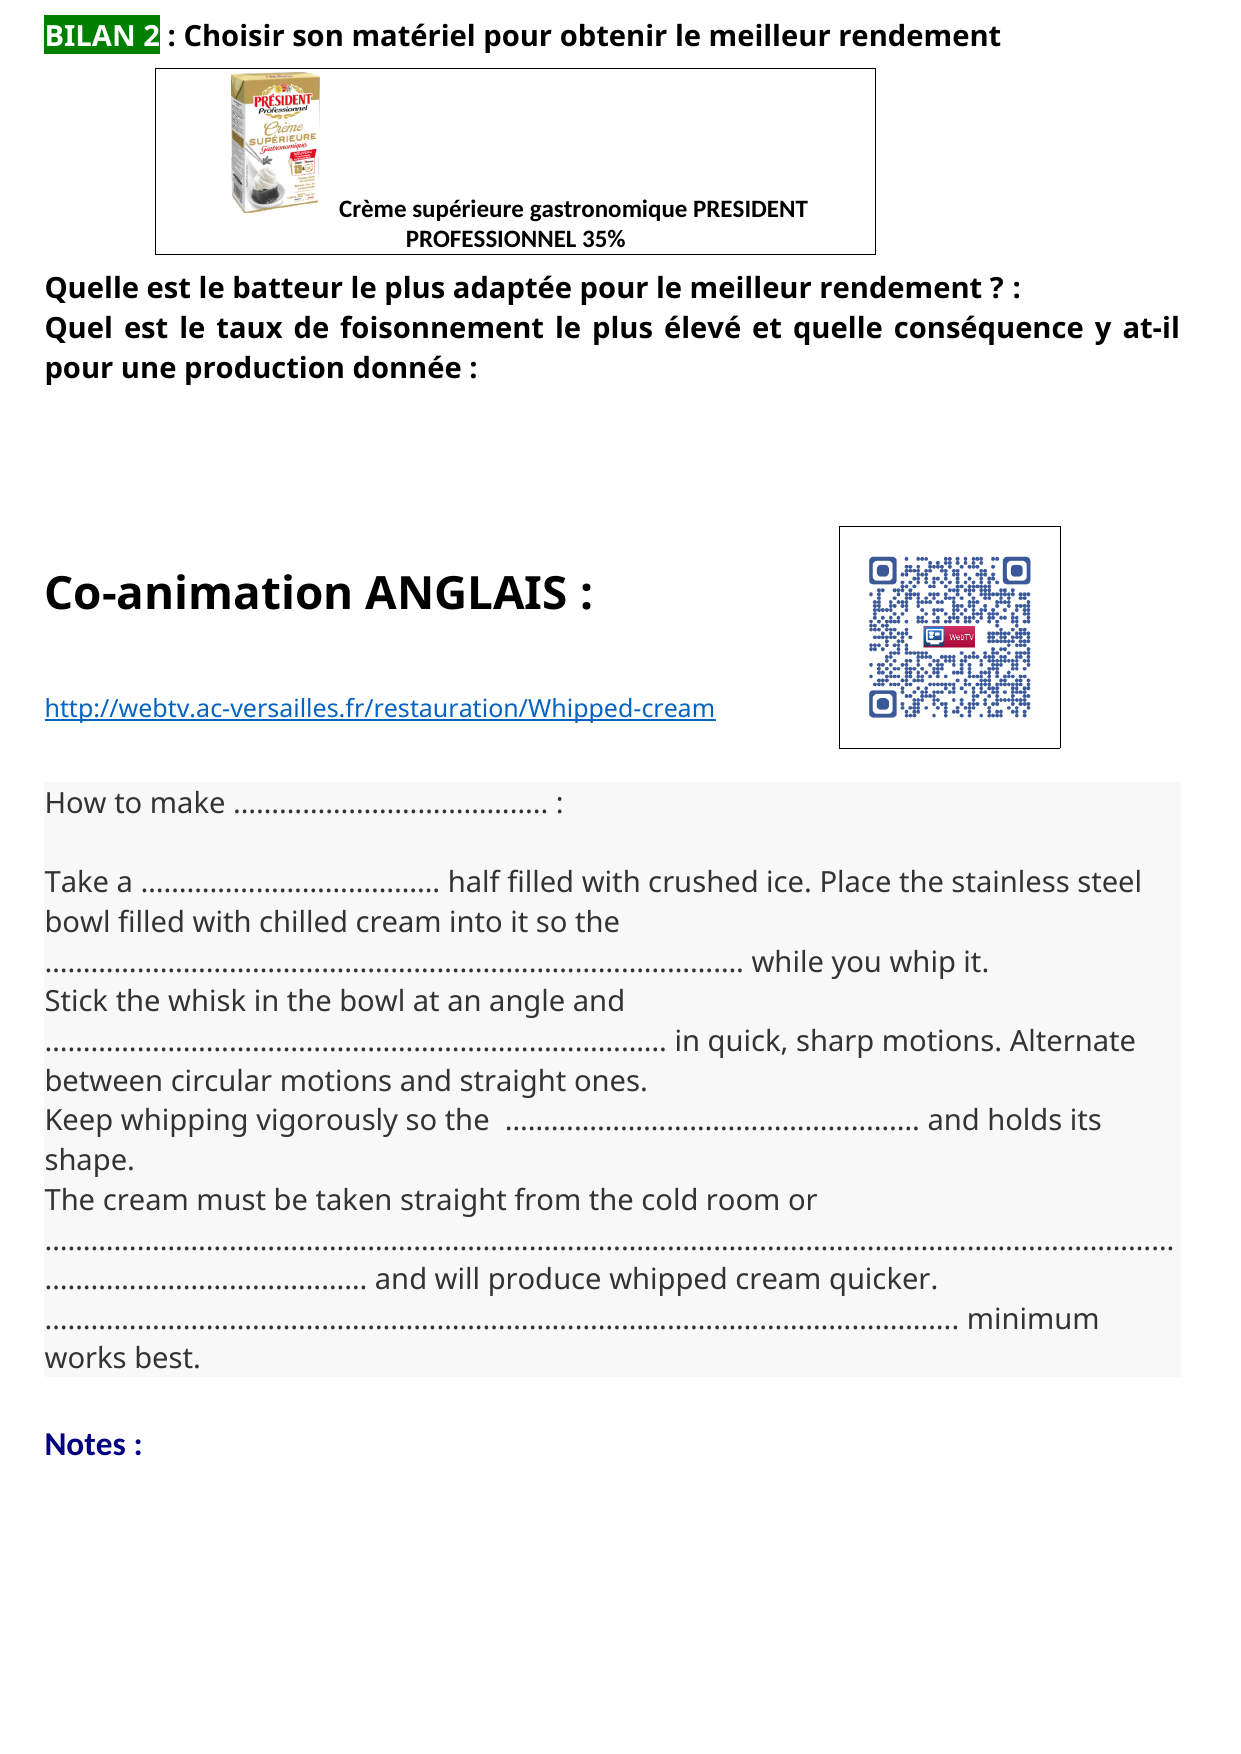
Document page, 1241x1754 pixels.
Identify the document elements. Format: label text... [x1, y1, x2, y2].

picture [223, 68, 327, 217]
text [1046, 560, 1060, 622]
text http://webtv.ac-versailles.fr/restauration/Whipped-cream [44, 691, 839, 725]
text Co-animation ANGLAIS : [44, 560, 839, 622]
text Stick the whisk in the bowl at an angle and ……………………………………………………………………… in quick, sharp motions. Alternate between circular motions and straight ones. [44, 981, 1181, 1100]
text [840, 560, 853, 622]
picture [853, 541, 1046, 733]
text How to make ………………………………….. : [44, 782, 1181, 822]
text Quelle est le batteur le plus adaptée pour le meilleur rendement ? : [44, 267, 1181, 307]
text [1061, 691, 1181, 725]
text Notes : [44, 1423, 1181, 1464]
text BILAN 2 : Choisir son matériel pour obtenir le meilleur rendement [44, 15, 1181, 54]
text [1061, 560, 1181, 622]
text ……………………………………………………………………………………………………….. minimum works best. [44, 1298, 1181, 1377]
text Keep whipping vigorously so the ……………………………………………… and holds its shape. The cream must be taken straight from the cold room or ……………………………………………………………………………………………………………………………………………………………………… and will produce whipped cream quicker. [44, 1100, 1181, 1298]
text Quel est le taux de foisonnement le plus élevé et quelle conséquence y at-il pour une production donnée : [44, 307, 1181, 387]
text Take a ………………………………… half filled with crushed ice. Place the stainless steel bowl filled with chilled cream into it so the ………………………………………………………………………………. while you whip it. [44, 862, 1181, 981]
table_header Crème supérieure gastronomique PRESIDENT PROFESSIONNEL 35% [156, 69, 875, 254]
